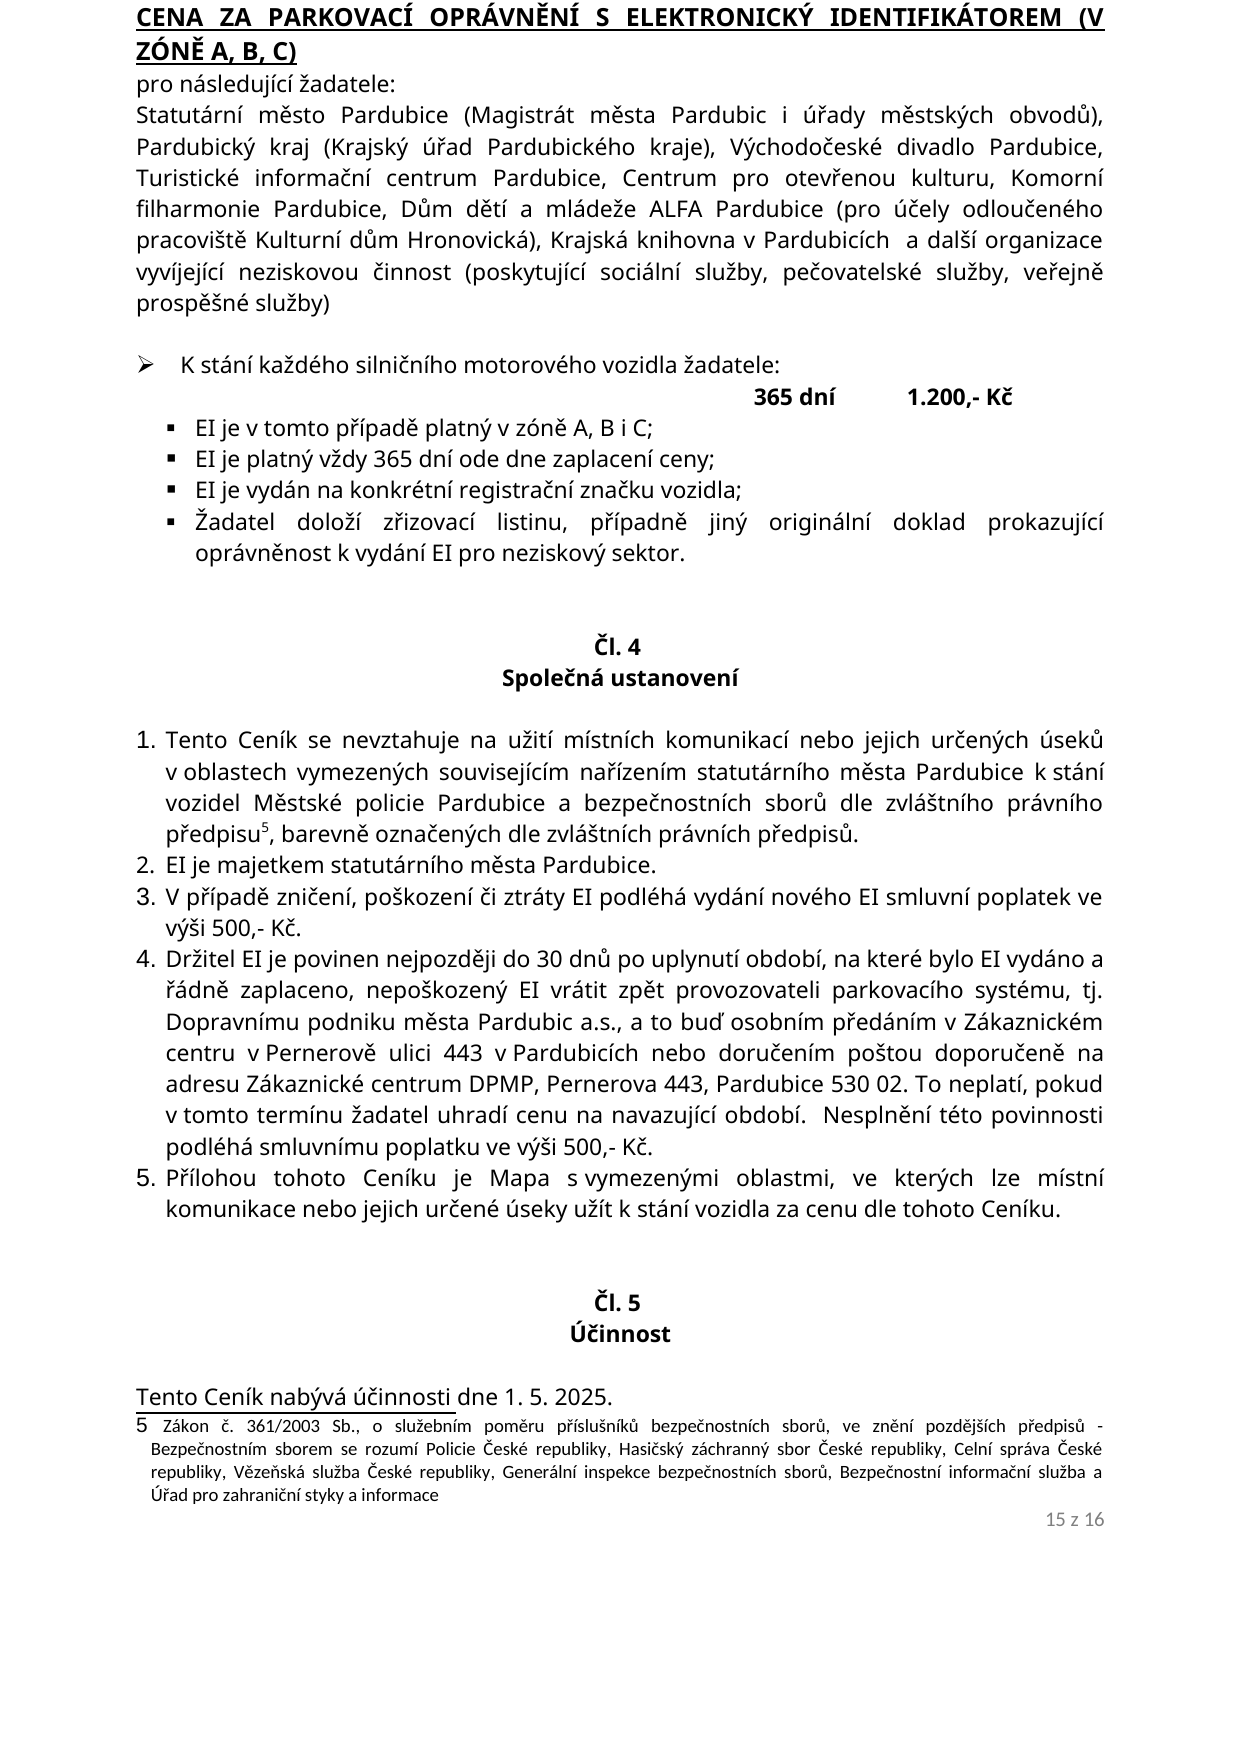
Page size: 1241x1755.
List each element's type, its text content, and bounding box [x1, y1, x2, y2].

list Držitel EI je povinen nejpozději do 30 dnů po uplynutí období, na které bylo EI vydáno a řádně zaplaceno, nepoškozený EI vrátit zpět provozovateli parkovacího systému, tj. Dopravnímu podniku města Pardubic a.s., a to buď osobním předáním v Zákaznickém centru v Pernerově ulici 443 v Pardubicích nebo doručením poštou doporučeně na adresu Zákaznické centrum DPMP, Pernerova 443, Pardubice 530 02. To neplatí, pokud v tomto termínu žadatel uhradí cenu na navazující období. Nesplnění této povinnosti podléhá smluvnímu poplatku ve výši 500,- Kč. [136, 943, 1104, 1162]
list Přílohou tohoto Ceníku je Mapa s vymezenými oblastmi, ve kterých lze místní komunikace nebo jejich určené úseky užít k stání vozidla za cenu dle tohoto Ceníku. [136, 1162, 1104, 1224]
text Společná ustanovení [136, 662, 1104, 693]
list V případě zničení, poškození či ztráty EI podléhá vydání nového EI smluvní poplatek ve výši 500,- Kč. [136, 881, 1104, 943]
text 365 dní 1.200,- Kč [661, 381, 1104, 412]
text Tento Ceník nabývá účinnosti dne 1. 5. 2025. [136, 1381, 1104, 1412]
list K stání každého silničního motorového vozidla žadatele: [136, 349, 1104, 381]
text Statutární město Pardubice (Magistrát města Pardubic i úřady městských obvodů), Pardubický kraj (Krajský úřad Pardubického kraje), Východočeské divadlo Pardubice, Turistické informační centrum Pardubice, Centrum pro otevřenou kulturu, Komorní filharmonie Pardubice, Dům dětí a mládeže ALFA Pardubice (pro účely odloučeného pracoviště Kulturní dům Hronovická), Krajská knihovna v Pardubicích a další organizace vyvíjející neziskovou činnost (poskytující sociální služby, pečovatelské služby, veřejně prospěšné služby) [136, 99, 1104, 318]
list Zákon č. 361/2003 Sb., o služebním poměru příslušníků bezpečnostních sborů, ve znění pozdějších předpisů - Bezpečnostním sborem se rozumí Policie České republiky, Hasičský záchranný sbor České republiky, Celní správa České republiky, Vězeňská služba České republiky, Generální inspekce bezpečnostních sborů, Bezpečnostní informační služba a Úřad pro zahraniční styky a informace [136, 1413, 1104, 1506]
list Žadatel doloží zřizovací listinu, případně jiný originální doklad prokazující oprávněnost k vydání EI pro neziskový sektor. [165, 506, 1104, 568]
text Čl. 4 [136, 631, 1104, 662]
text CENA ZA PARKOVACÍ OPRÁVNĚNÍ S ELEKTRONICKÝ IDENTIFIKÁTOREM (V [136, 0, 1104, 29]
list EI je platný vždy 365 dní ode dne zaplacení ceny; [165, 443, 1104, 474]
list Tento Ceník se nevztahuje na užití místních komunikací nebo jejich určených úseků v oblastech vymezených souvisejícím nařízením statutárního města Pardubice k stání vozidel Městské policie Pardubice a bezpečnostních sborů dle zvláštního právního předpisu, barevně označených dle zvláštních právních předpisů. [136, 724, 1104, 849]
list EI je majetkem statutárního města Pardubice. [136, 849, 1104, 881]
text Čl. 5 [136, 1287, 1104, 1318]
list EI je v tomto případě platný v zóně A, B i C; [165, 412, 1104, 443]
text pro následující žadatele: [136, 68, 1104, 99]
list EI je vydán na konkrétní registrační značku vozidla; [165, 474, 1104, 506]
text Účinnost [136, 1318, 1104, 1349]
text ZÓNĚ A, B, C) [136, 31, 1104, 68]
